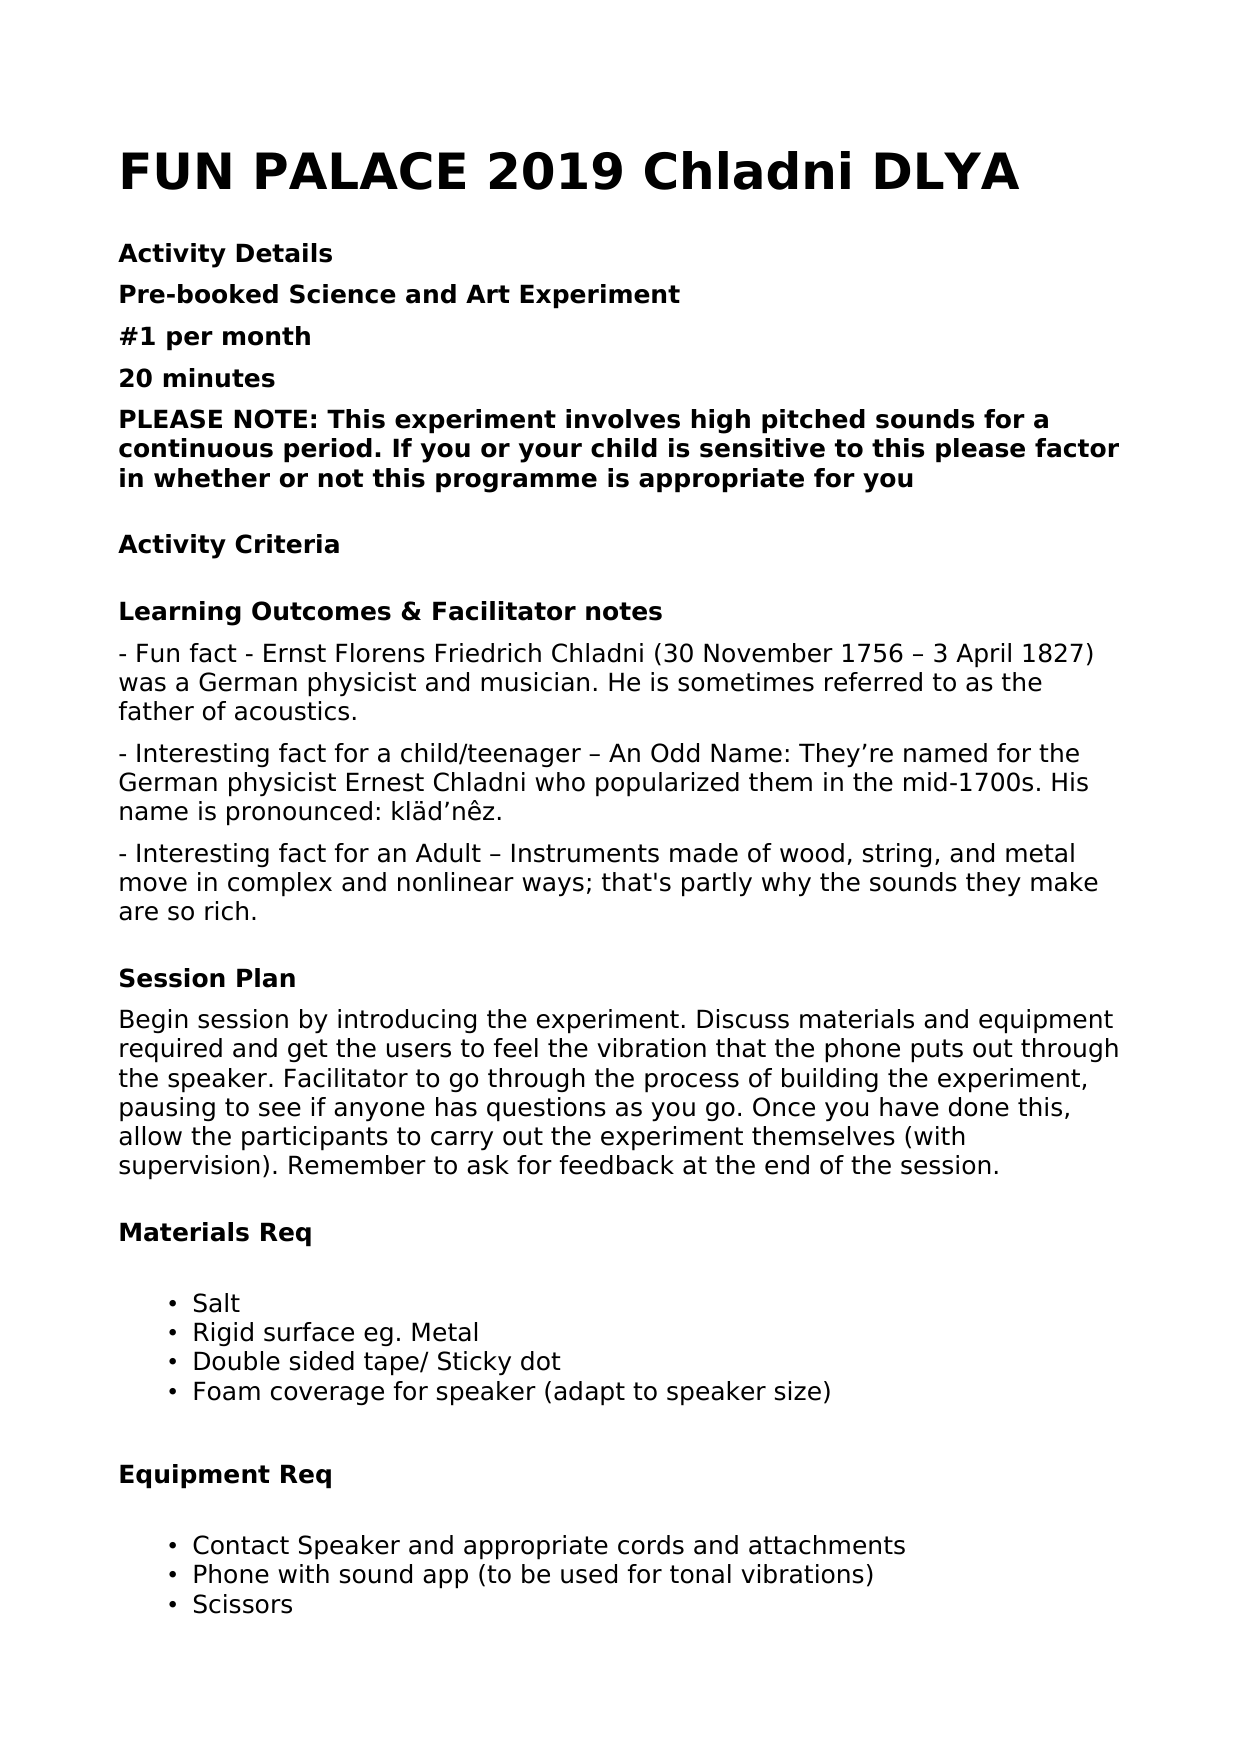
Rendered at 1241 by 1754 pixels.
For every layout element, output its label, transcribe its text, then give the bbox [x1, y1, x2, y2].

subtitle FUN PALACE 2019 Chladni DLYA [118, 143, 1122, 201]
text #1 per month [118, 322, 1122, 351]
list Contact Speaker and appropriate cords and attachments [177, 1531, 1122, 1561]
text - Fun fact - Ernst Florens Friedrich Chladni (30 November 1756 – 3 April 1827) was a German physicist and musician. He is sometimes referred to as the father of acoustics. [118, 639, 1122, 726]
list Phone with sound app (to be used for tonal vibrations) [177, 1561, 1122, 1590]
subtitle Equipment Req [118, 1460, 1122, 1489]
text - Interesting fact for an Adult – Instruments made of wood, string, and metal move in complex and nonlinear ways; that's partly why the sounds they make are so rich. [118, 839, 1122, 926]
subtitle Activity Details [118, 239, 1122, 268]
text 20 minutes [118, 364, 1122, 393]
list Double sided tape/ Sticky dot [177, 1347, 1122, 1377]
text - Interesting fact for a child/teenager – An Odd Name: They’re named for the German physicist Ernest Chladni who popularized them in the mid-1700s. His name is pronounced: kläd’nêz. [118, 739, 1122, 826]
list Foam coverage for speaker (adapt to speaker size) [177, 1377, 1122, 1406]
subtitle Learning Outcomes & Facilitator notes [118, 597, 1122, 626]
text Begin session by introducing the experiment. Discuss materials and equipment required and get the users to feel the vibration that the phone puts out through the speaker. Facilitator to go through the process of building the experiment, pausing to see if anyone has questions as you go. Once you have done this, allow the participants to carry out the experiment themselves (with supervision). Remember to ask for feedback at the end of the session. [118, 1006, 1122, 1181]
list Salt [177, 1289, 1122, 1318]
subtitle Session Plan [118, 964, 1122, 993]
subtitle Materials Req [118, 1218, 1122, 1247]
list Rigid surface eg. Metal [177, 1318, 1122, 1347]
list Scissors [177, 1590, 1122, 1619]
text PLEASE NOTE: This experiment involves high pitched sounds for a continuous period. If you or your child is sensitive to this please factor in whether or not this programme is appropriate for you [118, 406, 1122, 493]
subtitle Activity Criteria [118, 531, 1122, 560]
text Pre-booked Science and Art Experiment [118, 281, 1122, 310]
